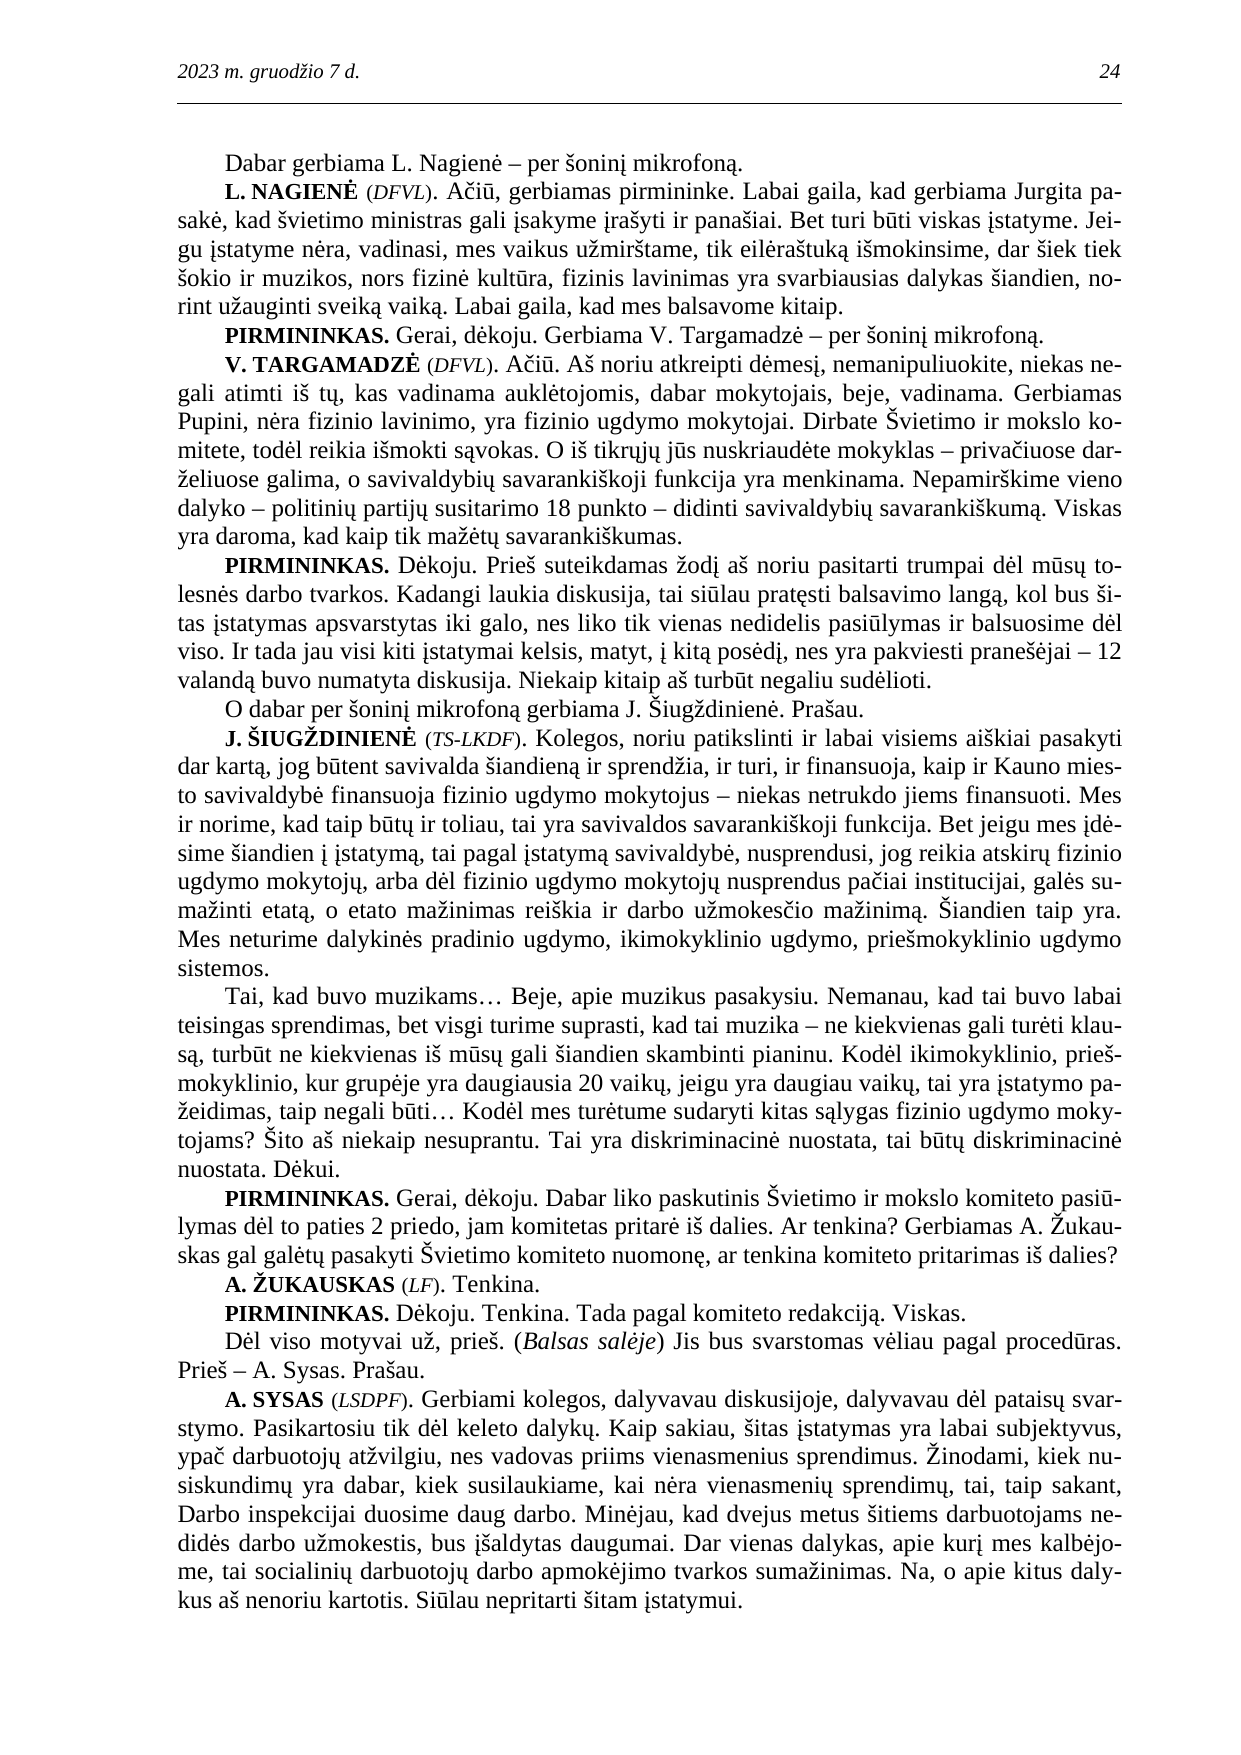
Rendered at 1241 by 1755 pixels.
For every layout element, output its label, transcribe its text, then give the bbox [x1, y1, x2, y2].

text V. TARGAMADZĖ (DFVL). Ačiū. Aš no­riu at­kreip­ti dė­me­sį, ne­ma­ni­pu­liuo­ki­te, nie­kas ne­ga­li at­im­ti iš tų, kas va­di­na­ma auk­lė­to­jo­mis, da­bar mo­ky­to­jais, be­je, va­di­na­ma. Ger­bia­mas Pu­pi­ni, nė­ra fi­zi­nio la­vi­ni­mo, yra fi­zi­nio ug­dy­mo mo­ky­to­jai. Dir­ba­te Švie­ti­mo ir moks­lo ko­mi­te­te, to­dėl rei­kia iš­mok­ti są­vo­kas. O iš tik­rų­jų jūs nu­skriau­dė­te mo­kyk­las – pri­va­čiuo­se dar­že­liuo­se ga­li­ma, o sa­vi­val­dy­bių sa­va­ran­kiš­ko­ji funk­ci­ja yra men­ki­na­ma. Ne­pa­mirš­ki­me vie­no da­ly­ko – po­li­ti­nių par­ti­jų su­si­ta­ri­mo 18 punk­to – di­din­ti sa­vi­val­dy­bių sa­va­ran­kiš­ku­mą. Vis­kas yra da­ro­ma, kad kaip tik ma­žė­tų sa­va­ran­kiš­ku­mas. [177, 349, 1122, 550]
text Da­bar ger­bia­ma L. Na­gie­nė – per šo­ni­nį mik­ro­fo­ną. [177, 148, 1122, 176]
text PIRMININKAS. Dė­ko­ju. Prieš su­teik­da­mas žo­dį aš no­riu pa­si­tar­ti trum­pai dėl mū­sų to­les­nės dar­bo tvar­kos. Ka­dan­gi lau­kia dis­ku­si­ja, tai siū­lau pra­tęs­ti bal­sa­vi­mo lan­gą, kol bus ši­tas įsta­ty­mas ap­svars­ty­tas iki ga­lo, nes li­ko tik vie­nas ne­di­de­lis pa­siū­ly­mas ir bal­suo­si­me dėl vi­so. Ir ta­da jau vi­si ki­ti įsta­ty­mai kel­sis, ma­tyt, į ki­tą po­sė­dį, nes yra pa­kvies­ti pra­ne­šė­jai – 12 va­lan­dą bu­vo nu­ma­ty­ta dis­ku­si­ja. Nie­kaip ki­taip aš tur­būt ne­ga­liu su­dė­lio­ti. [177, 550, 1122, 694]
text L. NAGIENĖ (DFVL). Ačiū, ger­bia­mas pir­mi­nin­ke. La­bai gai­la, kad ger­bia­ma Jur­gi­ta pa­sa­kė, kad švie­ti­mo mi­nist­ras ga­li įsa­ky­me įra­šy­ti ir pa­na­šiai. Bet tu­ri bū­ti vis­kas įsta­ty­me. Jei­gu įsta­ty­me nė­ra, va­di­na­si, mes vai­kus už­mirš­ta­me, tik ei­lė­raš­tu­ką iš­mo­kin­si­me, dar šiek tiek šo­kio ir mu­zi­kos, nors fi­zi­nė kul­tū­ra, fi­zi­nis la­vi­ni­mas yra svar­biau­sias da­ly­kas šian­dien, no­rint už­au­gin­ti svei­ką vai­ką. La­bai gai­la, kad mes bal­sa­vo­me ki­taip. [177, 176, 1122, 320]
text Tai, kad bu­vo mu­zi­kams… Be­je, apie mu­zi­kus pa­sa­ky­siu. Ne­ma­nau, kad tai bu­vo la­bai tei­sin­gas spren­di­mas, bet vis­gi tu­ri­me su­pras­ti, kad tai mu­zi­ka – ne kiek­vie­nas ga­li tu­rė­ti klau­są, tur­būt ne kiek­vie­nas iš mū­sų ga­li šian­dien skam­bin­ti pia­ni­nu. Ko­dėl iki­mo­kyk­li­nio, prieš­mo­kyk­li­nio, kur gru­pė­je yra dau­giau­sia 20 vai­kų, jei­gu yra dau­giau vai­kų, tai yra įsta­ty­mo pa­žei­di­mas, taip ne­ga­li bū­ti… Ko­dėl mes tu­rė­tu­me su­da­ry­ti ki­tas są­ly­gas fi­zi­nio ug­dy­mo mo­ky­to­jams? Ši­to aš nie­kaip ne­su­pran­tu. Tai yra dis­kri­mi­na­ci­nė nuo­sta­ta, tai bū­tų dis­kri­mi­na­ci­nė nuo­sta­ta. Dė­kui. [177, 981, 1122, 1183]
text J. ŠIUGŽDINIENĖ (TS-LKDF). Ko­le­gos, no­riu pa­tiks­lin­ti ir la­bai vi­siems aiš­kiai pa­sa­ky­ti dar kar­tą, jog bū­tent sa­vi­val­da šian­die­ną ir spren­džia, ir tu­ri, ir fi­nan­suo­ja, kaip ir Kau­no mies­to sa­vi­val­dy­bė fi­nan­suo­ja fi­zi­nio ug­dy­mo mo­ky­to­jus – nie­kas ne­truk­do jiems fi­nan­suo­ti. Mes ir no­ri­me, kad taip bū­tų ir to­liau, tai yra sa­vi­val­dos sa­va­ran­kiš­ko­ji funk­ci­ja. Bet jei­gu mes įdė­si­me šian­dien į įsta­ty­mą, tai pa­gal įsta­ty­mą sa­vi­val­dy­bė, nu­spren­du­si, jog rei­kia at­ski­rų fi­zi­nio ug­dy­mo mo­ky­to­jų, ar­ba dėl fi­zi­nio ug­dy­mo mo­ky­to­jų nu­spren­dus pa­čiai ins­ti­tu­ci­jai, ga­lės su­ma­žin­ti eta­tą, o eta­to ma­ži­ni­mas reiš­kia ir dar­bo už­mo­kes­čio ma­ži­ni­mą. Šian­dien taip yra. Mes ne­tu­ri­me da­ly­ki­nės pra­di­nio ug­dy­mo, iki­mo­kyk­li­nio ug­dy­mo, prieš­mo­kyk­li­nio ug­dy­mo sis­te­mos. [177, 723, 1122, 981]
text PIRMININKAS. Ge­rai, dė­ko­ju. Da­bar li­ko pas­ku­ti­nis Švie­ti­mo ir moks­lo ko­mi­te­to pa­siū­ly­mas dėl to pa­ties 2 prie­do, jam ko­mi­te­tas pri­ta­rė iš da­lies. Ar ten­ki­na? Ger­bia­mas A. Žu­kau­s­kas gal ga­lė­tų pa­sa­ky­ti Švie­ti­mo ko­mi­te­to nuo­mo­nę, ar ten­ki­na ko­mi­te­to pri­ta­ri­mas iš da­lies? [177, 1183, 1122, 1269]
text Dėl vi­so mo­ty­vai už, prieš. (Bal­sas sa­lė­je) Jis bus svars­to­mas vė­liau pa­gal pro­ce­dū­ras. Prieš – A. Sy­sas. Pra­šau. [177, 1326, 1122, 1384]
text O da­bar per šo­ni­nį mik­ro­fo­ną ger­bia­ma J. Šiugž­di­nie­nė. Pra­šau. [177, 694, 1122, 723]
text PIRMININKAS. Ge­rai, dė­ko­ju. Ger­bia­ma V. Tar­ga­ma­dzė – per šo­ni­nį mik­ro­fo­ną. [177, 320, 1122, 349]
text A. ŽUKAUSKAS (LF). Ten­ki­na. [177, 1269, 1122, 1298]
text A. SYSAS (LSDPF). Ger­bia­mi ko­le­gos, da­ly­va­vau dis­ku­si­jo­je, da­ly­va­vau dėl pa­tai­sų svar­s­ty­mo. Pa­si­kar­to­siu tik dėl ke­le­to da­ly­kų. Kaip sa­kiau, ši­tas įsta­ty­mas yra la­bai sub­jek­ty­vus, ypač dar­buo­to­jų at­žvil­giu, nes va­do­vas pri­ims vie­nas­me­nius spren­di­mus. Ži­no­da­mi, kiek nu­si­skun­di­mų yra da­bar, kiek su­si­lau­kia­me, kai nė­ra vie­nas­me­nių spren­di­mų, tai, taip sa­kant, Dar­bo ins­pek­ci­jai duo­si­me daug dar­bo. Mi­nė­jau, kad dve­jus me­tus ši­tiems dar­buo­to­jams ne­di­dės dar­bo už­mo­kes­tis, bus įšal­dy­tas dau­gu­mai. Dar vie­nas da­ly­kas, apie ku­rį mes kal­bė­jo­me, tai so­cia­li­nių dar­buo­to­jų dar­bo ap­mo­kė­ji­mo tvar­kos su­ma­ži­ni­mas. Na, o apie ki­tus da­ly­kus aš ne­no­riu kar­to­tis. Siū­lau ne­pri­tar­ti ši­tam įsta­ty­mui. [177, 1384, 1122, 1614]
text PIRMININKAS. Dė­ko­ju. Ten­ki­na. Ta­da pa­gal ko­mi­te­to re­dak­ci­ją. Vis­kas. [177, 1298, 1122, 1326]
